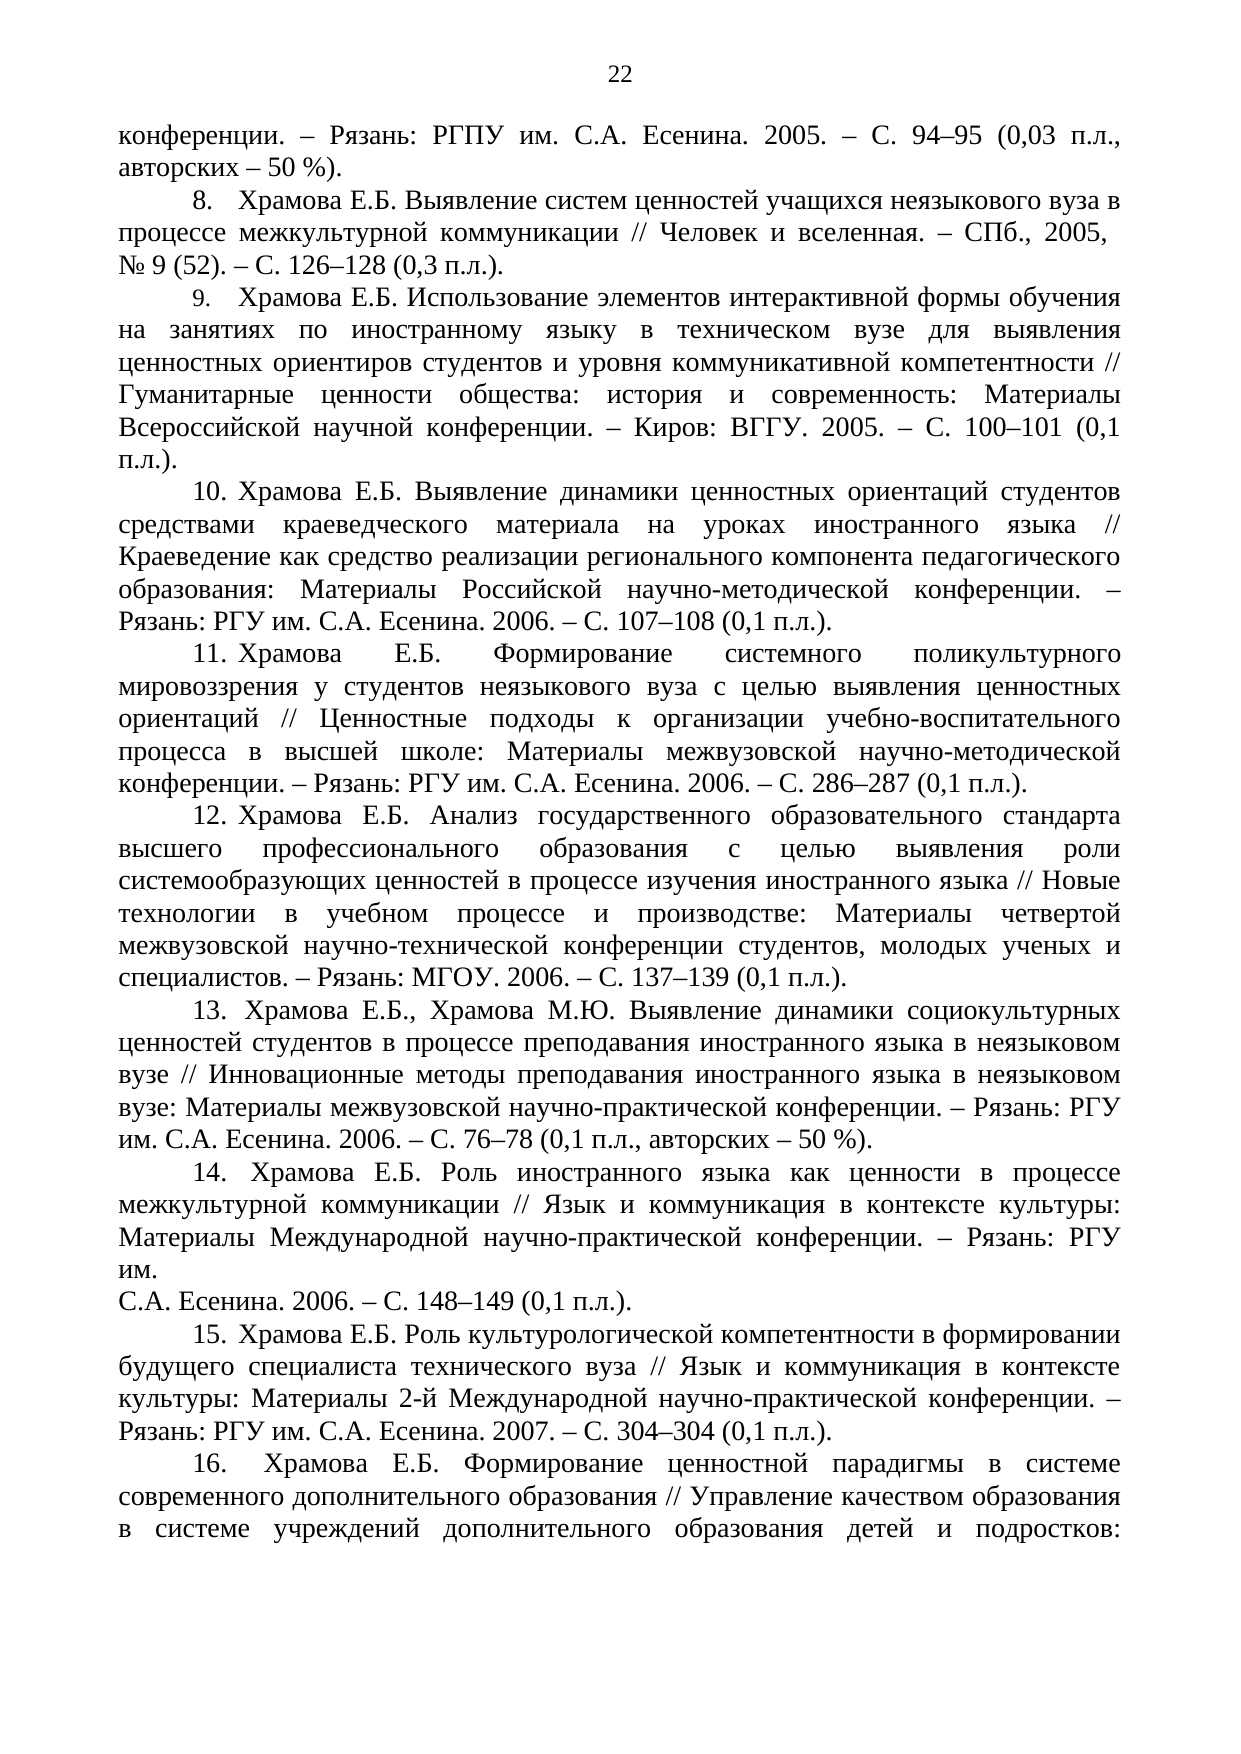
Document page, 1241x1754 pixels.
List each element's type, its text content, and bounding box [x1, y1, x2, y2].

list Храмова Е.Б. Использование элементов интерактивной формы обучения на занятиях по иностранному языку в техническом вузе для выявления ценностных ориентиров студентов и уровня коммуникативной компетентности // Гуманитарные ценности общества: история и современность: Материалы Всероссийской научной конференции. – Киров: ВГГУ. 2005. – С. 100–101 (0,1 п.л.). [118, 280, 1122, 474]
list Храмова Е.Б. Роль иностранного языка как ценности в процессе межкультурной коммуникации // Язык и коммуникация в контексте культуры: Материалы Международной научно-практической конференции. – Рязань: РГУ им. С.А. Есенина. 2006. – С. 148–149 (0,1 п.л.). [118, 1155, 1122, 1317]
list Храмова Е.Б. Формирование ценностной парадигмы в системе современного дополнительного образования // Управление качеством образования в системе учреждений дополнительного образования детей и подростков: [118, 1446, 1122, 1543]
list Храмова Е.Б. Выявление систем ценностей учащихся неязыкового вуза в процессе межкультурной коммуникации // Человек и вселенная. – СПб., 2005, № 9 (52). – С. 126–128 (0,3 п.л.). [118, 183, 1122, 280]
list Храмова Е.Б. Формирование системного поликультурного мировоззрения у студентов неязыкового вуза с целью выявления ценностных ориентаций // Ценностные подходы к организации учебно-воспитательного процесса в высшей школе: Материалы межвузовской научно-методической конференции. – Рязань: РГУ им. С.А. Есенина. 2006. – С. 286–287 (0,1 п.л.). [118, 636, 1122, 798]
list Храмова Е.Б., Храмова М.Ю. Выявление динамики социокультурных ценностей студентов в процессе преподавания иностранного языка в неязыковом вузе // Инновационные методы преподавания иностранного языка в неязыковом вузе: Материалы межвузовской научно-практической конференции. – Рязань: РГУ им. С.А. Есенина. 2006. – С. 76–78 (0,1 п.л., авторских – 50 %). [118, 993, 1122, 1155]
list Храмова Е.Б. Роль культурологической компетентности в формировании будущего специалиста технического вуза // Язык и коммуникация в контексте культуры: Материалы 2-й Международной научно-практической конференции. – Рязань: РГУ им. С.А. Есенина. 2007. – С. 304–304 (0,1 п.л.). [118, 1317, 1122, 1446]
list Храмова Е.Б. Выявление динамики ценностных ориентаций студентов средствами краеведческого материала на уроках иностранного языка // Краеведение как средство реализации регионального компонента педагогического образования: Материалы Российской научно-методической конференции. – Рязань: РГУ им. С.А. Есенина. 2006. – С. 107–108 (0,1 п.л.). [118, 474, 1122, 636]
list конференции. – Рязань: РГПУ им. С.А. Есенина. 2005. – С. 94–95 (0,03 п.л., авторских – 50 %). [118, 118, 1122, 183]
list Храмова Е.Б. Анализ государственного образовательного стандарта высшего профессионального образования с целью выявления роли системообразующих ценностей в процессе изучения иностранного языка // Новые технологии в учебном процессе и производстве: Материалы четвертой межвузовской научно-технической конференции студентов, молодых ученых и специалистов. – Рязань: МГОУ. 2006. – С. 137–139 (0,1 п.л.). [118, 798, 1122, 993]
